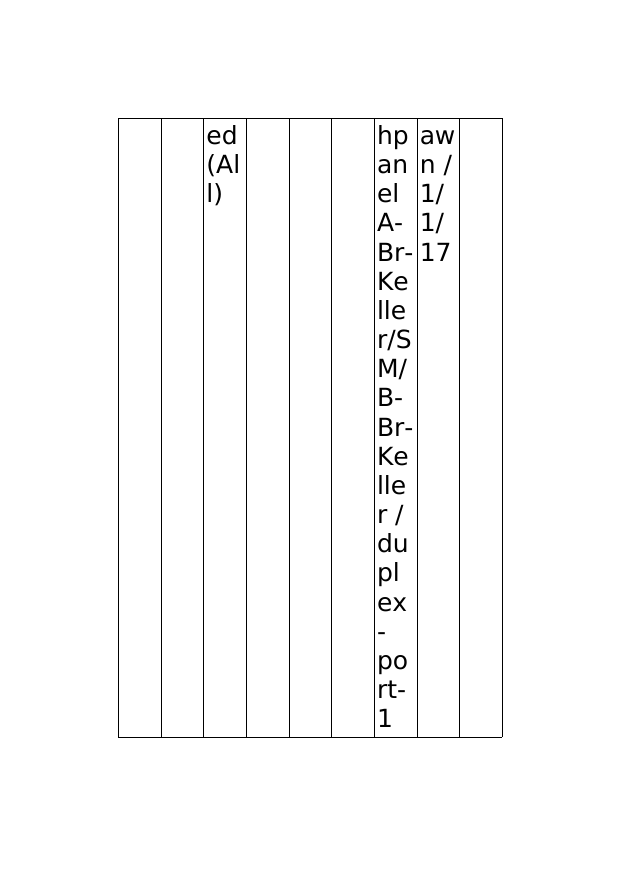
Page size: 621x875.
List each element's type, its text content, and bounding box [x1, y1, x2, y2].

table_cell [247, 119, 289, 737]
table_cell awn / 1/1/17 [418, 119, 459, 737]
table_cell [119, 119, 161, 737]
table_cell [332, 119, 374, 737]
table_cell [162, 119, 203, 737]
table_cell hpanel A-Br-Keller/SM/B-Br-Keller / duplex-port-1 [375, 119, 417, 737]
table_cell [460, 119, 502, 737]
table_cell ed (All) [204, 119, 246, 737]
table_cell [290, 119, 331, 737]
